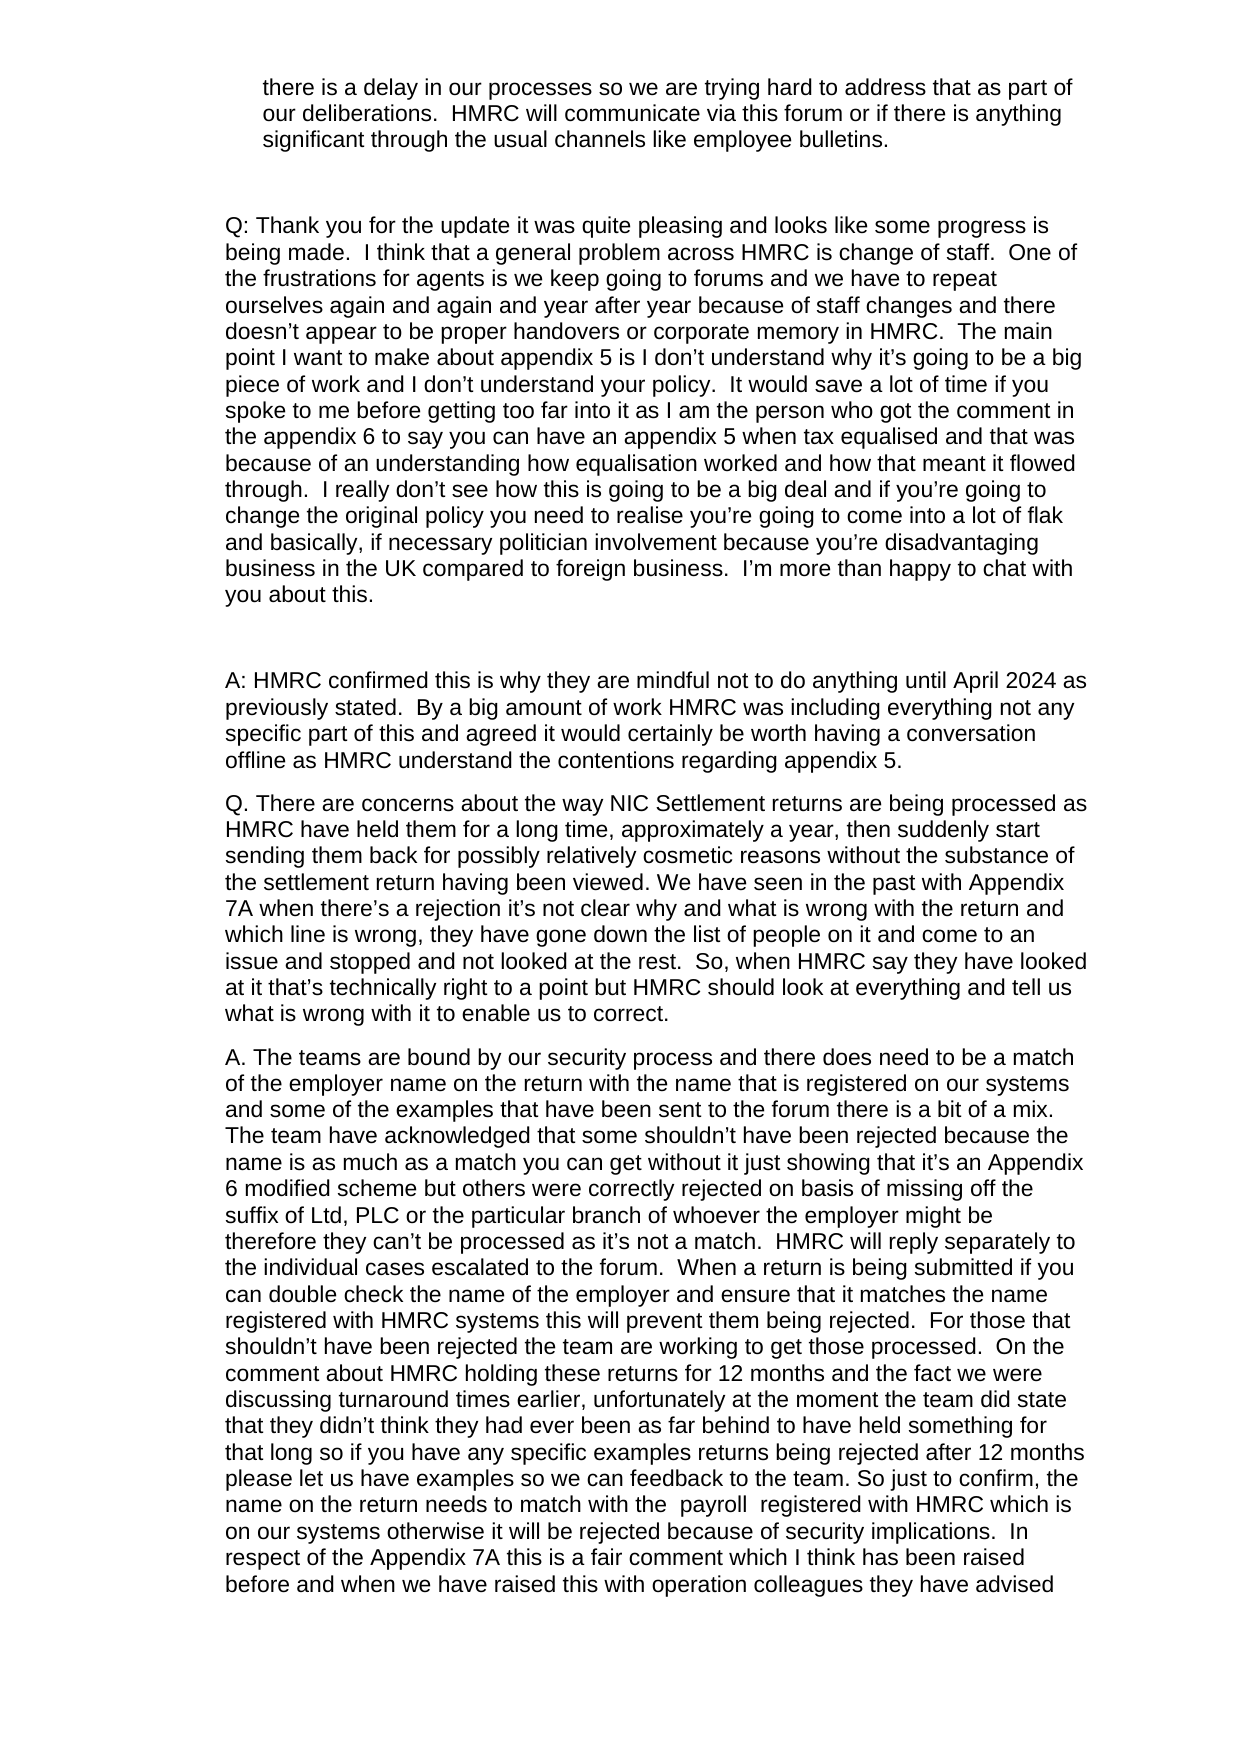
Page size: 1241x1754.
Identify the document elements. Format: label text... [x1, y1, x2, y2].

list A. The teams are bound by our security process and there does need to be a match of the employer name on the return with the name that is registered on our systems and some of the examples that have been sent to the forum there is a bit of a mix. The team have acknowledged that some shouldn’t have been rejected because the name is as much as a match you can get without it just showing that it’s an Appendix 6 modified scheme but others were correctly rejected on basis of missing off the suffix of Ltd, PLC or the particular branch of whoever the employer might be therefore they can’t be processed as it’s not a match. HMRC will reply separately to the individual cases escalated to the forum. When a return is being submitted if you can double check the name of the employer and ensure that it matches the name registered with HMRC systems this will prevent them being rejected. For those that shouldn’t have been rejected the team are working to get those processed. On the comment about HMRC holding these returns for 12 months and the fact we were discussing turnaround times earlier, unfortunately at the moment the team did state that they didn’t think they had ever been as far behind to have held something for that long so if you have any specific examples returns being rejected after 12 months please let us have examples so we can feedback to the team. So just to confirm, the name on the return needs to match with the payroll registered with HMRC which is on our systems otherwise it will be rejected because of security implications. In respect of the Appendix 7A this is a fair comment which I think has been raised before and when we have raised this with operation colleagues they have advised [225, 1043, 1090, 1597]
list A: HMRC confirmed this is why they are mindful not to do anything until April 2024 as previously stated. By a big amount of work HMRC was including everything not any specific part of this and agreed it would certainly be worth having a conversation offline as HMRC understand the contentions regarding appendix 5. [225, 667, 1090, 773]
list there is a delay in our processes so we are trying hard to address that as part of our deliberations. HMRC will communicate via this forum or if there is anything significant through the usual channels like employee bulletins. [262, 74, 1090, 153]
list Q: Thank you for the update it was quite pleasing and looks like some progress is being made. I think that a general problem across HMRC is change of staff. One of the frustrations for agents is we keep going to forums and we have to repeat ourselves again and again and year after year because of staff changes and there doesn’t appear to be proper handovers or corporate memory in HMRC. The main point I want to make about appendix 5 is I don’t understand why it’s going to be a big piece of work and I don’t understand your policy. It would save a lot of time if you spoke to me before getting too far into it as I am the person who got the comment in the appendix 6 to say you can have an appendix 5 when tax equalised and that was because of an understanding how equalisation worked and how that meant it flowed through. I really don’t see how this is going to be a big deal and if you’re going to change the original policy you need to realise you’re going to come into a lot of flak and basically, if necessary politician involvement because you’re disadvantaging business in the UK compared to foreign business. I’m more than happy to chat with you about this. [225, 212, 1090, 608]
list Q. There are concerns about the way NIC Settlement returns are being processed as HMRC have held them for a long time, approximately a year, then suddenly start sending them back for possibly relatively cosmetic reasons without the substance of the settlement return having been viewed. We have seen in the past with Appendix 7A when there’s a rejection it’s not clear why and what is wrong with the return and which line is wrong, they have gone down the list of people on it and come to an issue and stopped and not looked at the rest. So, when HMRC say they have looked at it that’s technically right to a point but HMRC should look at everything and tell us what is wrong with it to enable us to correct. [225, 789, 1090, 1027]
